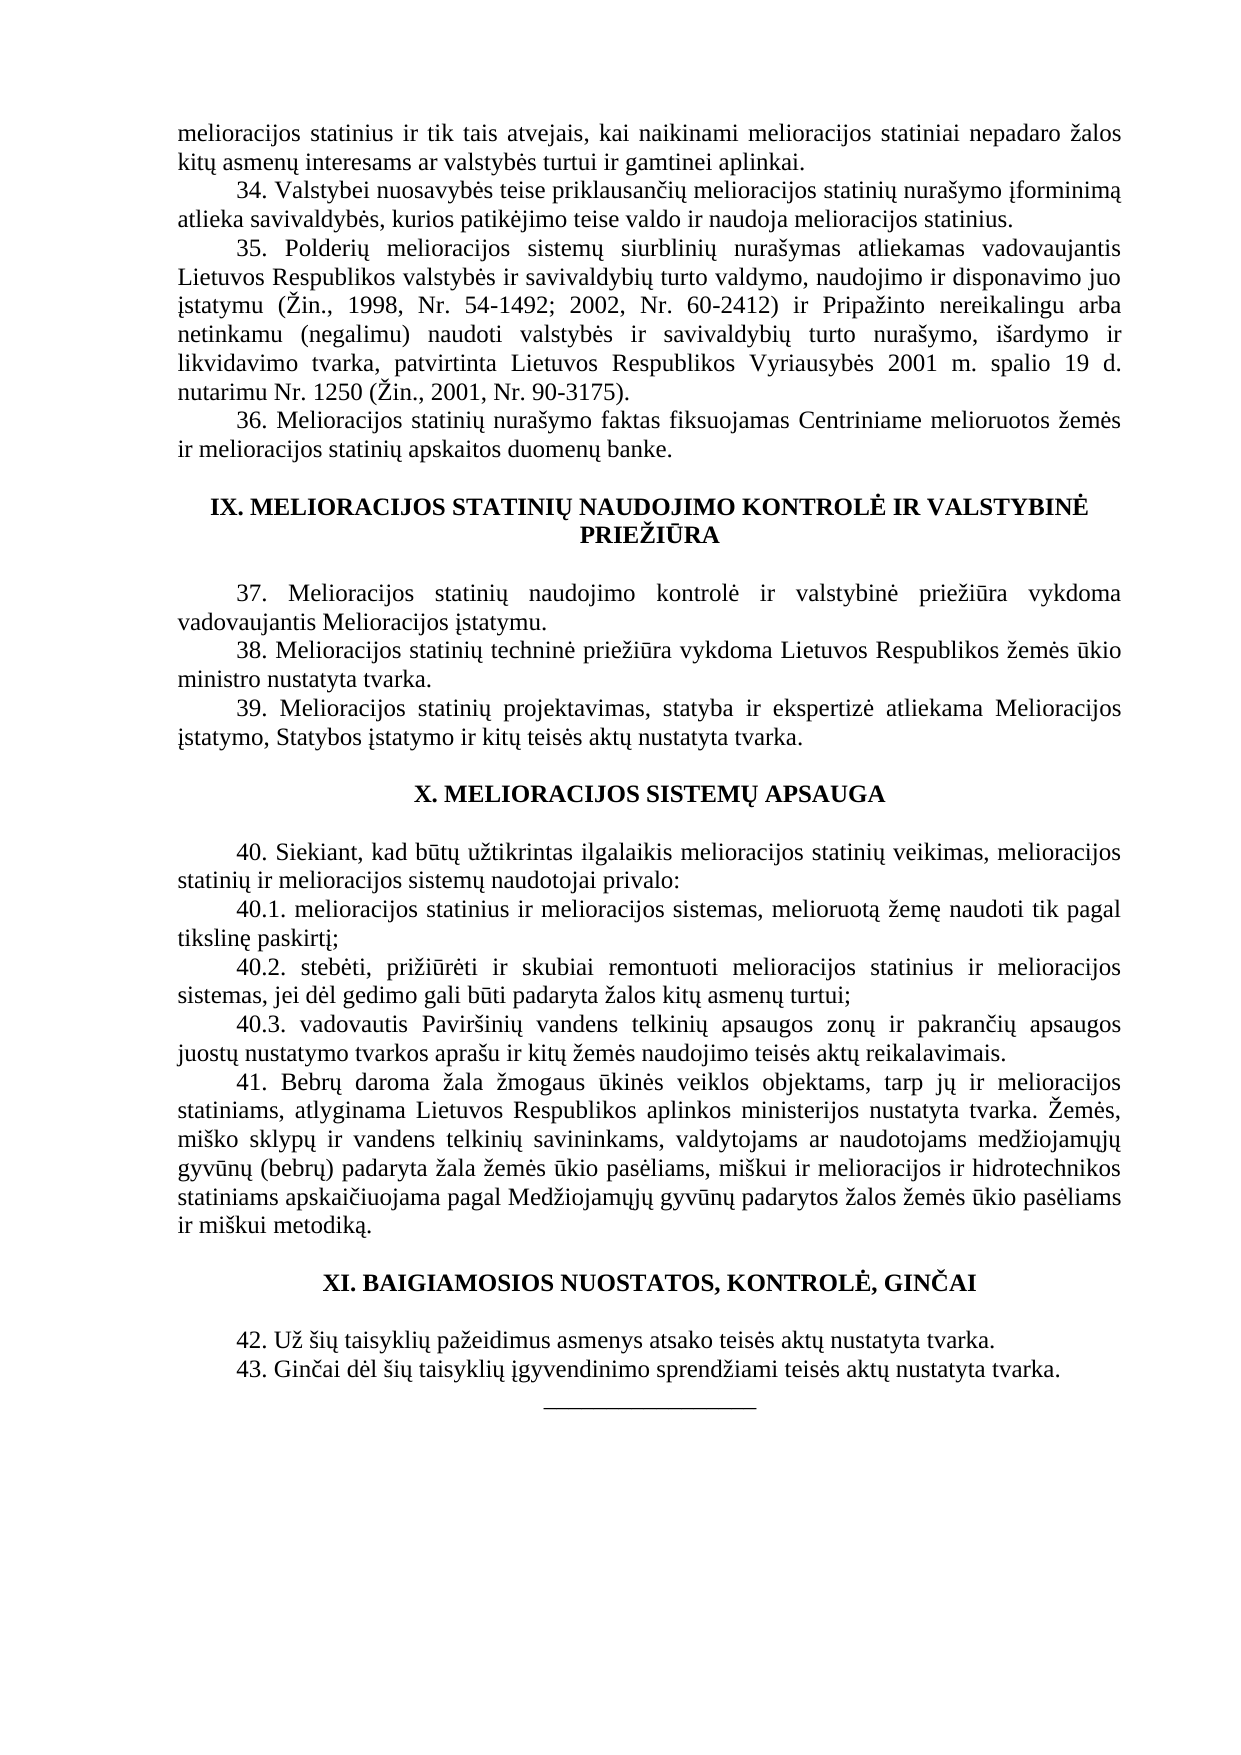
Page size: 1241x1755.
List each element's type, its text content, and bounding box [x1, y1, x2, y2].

text melioracijos statinius ir tik tais atvejais, kai naikinami melioracijos statiniai nepadaro žalos kitų asmenų interesams ar valstybės turtui ir gamtinei aplinkai. [177, 118, 1122, 176]
text 40. Siekiant, kad būtų užtikrintas ilgalaikis melioracijos statinių veikimas, melioracijos statinių ir melioracijos sistemų naudotojai privalo: [177, 837, 1122, 894]
text 40.2. stebėti, prižiūrėti ir skubiai remontuoti melioracijos statinius ir melioracijos sistemas, jei dėl gedimo gali būti padaryta žalos kitų asmenų turtui; [177, 952, 1122, 1009]
text _________________ [177, 1383, 1122, 1412]
text 36. Melioracijos statinių nurašymo faktas fiksuojamas Centriniame melioruotos žemės ir melioracijos statinių apskaitos duomenų banke. [177, 406, 1122, 463]
text 40.1. melioracijos statinius ir melioracijos sistemas, melioruotą žemę naudoti tik pagal tikslinę paskirtį; [177, 894, 1122, 952]
text 35. Polderių melioracijos sistemų siurblinių nurašymas atliekamas vadovaujantis Lietuvos Respublikos valstybės ir savivaldybių turto valdymo, naudojimo ir disponavimo juo įstatymu (Žin., 1998, Nr. 54‑1492; 2002, Nr. 60‑2412) ir Pripažinto nereikalingu arba netinkamu (negalimu) naudoti valstybės ir savivaldybių turto nurašymo, išardymo ir likvidavimo tvarka, patvirtinta Lietuvos Respublikos Vyriausybės 2001 m. spalio 19 d. nutarimu Nr. 1250 (Žin., 2001, Nr. 90‑3175). [177, 233, 1122, 406]
text 39. Melioracijos statinių projektavimas, statyba ir ekspertizė atliekama Melioracijos įstatymo, Statybos įstatymo ir kitų teisės aktų nustatyta tvarka. [177, 693, 1122, 751]
text 38. Melioracijos statinių techninė priežiūra vykdoma Lietuvos Respublikos žemės ūkio ministro nustatyta tvarka. [177, 636, 1122, 693]
text 43. Ginčai dėl šių taisyklių įgyvendinimo sprendžiami teisės aktų nustatyta tvarka. [177, 1354, 1122, 1383]
text 40.3. vadovautis Paviršinių vandens telkinių apsaugos zonų ir pakrančių apsaugos juostų nustatymo tvarkos aprašu ir kitų žemės naudojimo teisės aktų reikalavimais. [177, 1009, 1122, 1067]
text 37. Melioracijos statinių naudojimo kontrolė ir valstybinė priežiūra vykdoma vadovaujantis Melioracijos įstatymu. [177, 578, 1122, 636]
text X. MELIORACIJOS SISTEMŲ APSAUGA [177, 779, 1122, 808]
text 34. Valstybei nuosavybės teise priklausančių melioracijos statinių nurašymo įforminimą atlieka savivaldybės, kurios patikėjimo teise valdo ir naudoja melioracijos statinius. [177, 176, 1122, 233]
text XI. BAIGIAMOSIOS NUOSTATOS, KONTROLĖ, GINČAI [177, 1268, 1122, 1297]
text IX. MELIORACIJOS STATINIŲ NAUDOJIMO KONTROLĖ IR VALSTYBINĖ PRIEŽIŪRA [177, 492, 1122, 549]
text 41. Bebrų daroma žala žmogaus ūkinės veiklos objektams, tarp jų ir melioracijos statiniams, atlyginama Lietuvos Respublikos aplinkos ministerijos nustatyta tvarka. Žemės, miško sklypų ir vandens telkinių savininkams, valdytojams ar naudotojams medžiojamųjų gyvūnų (bebrų) padaryta žala žemės ūkio pasėliams, miškui ir melioracijos ir hidrotechnikos statiniams apskaičiuojama pagal Medžiojamųjų gyvūnų padarytos žalos žemės ūkio pasėliams ir miškui metodiką. [177, 1067, 1122, 1239]
text 42. Už šių taisyklių pažeidimus asmenys atsako teisės aktų nustatyta tvarka. [177, 1326, 1122, 1354]
